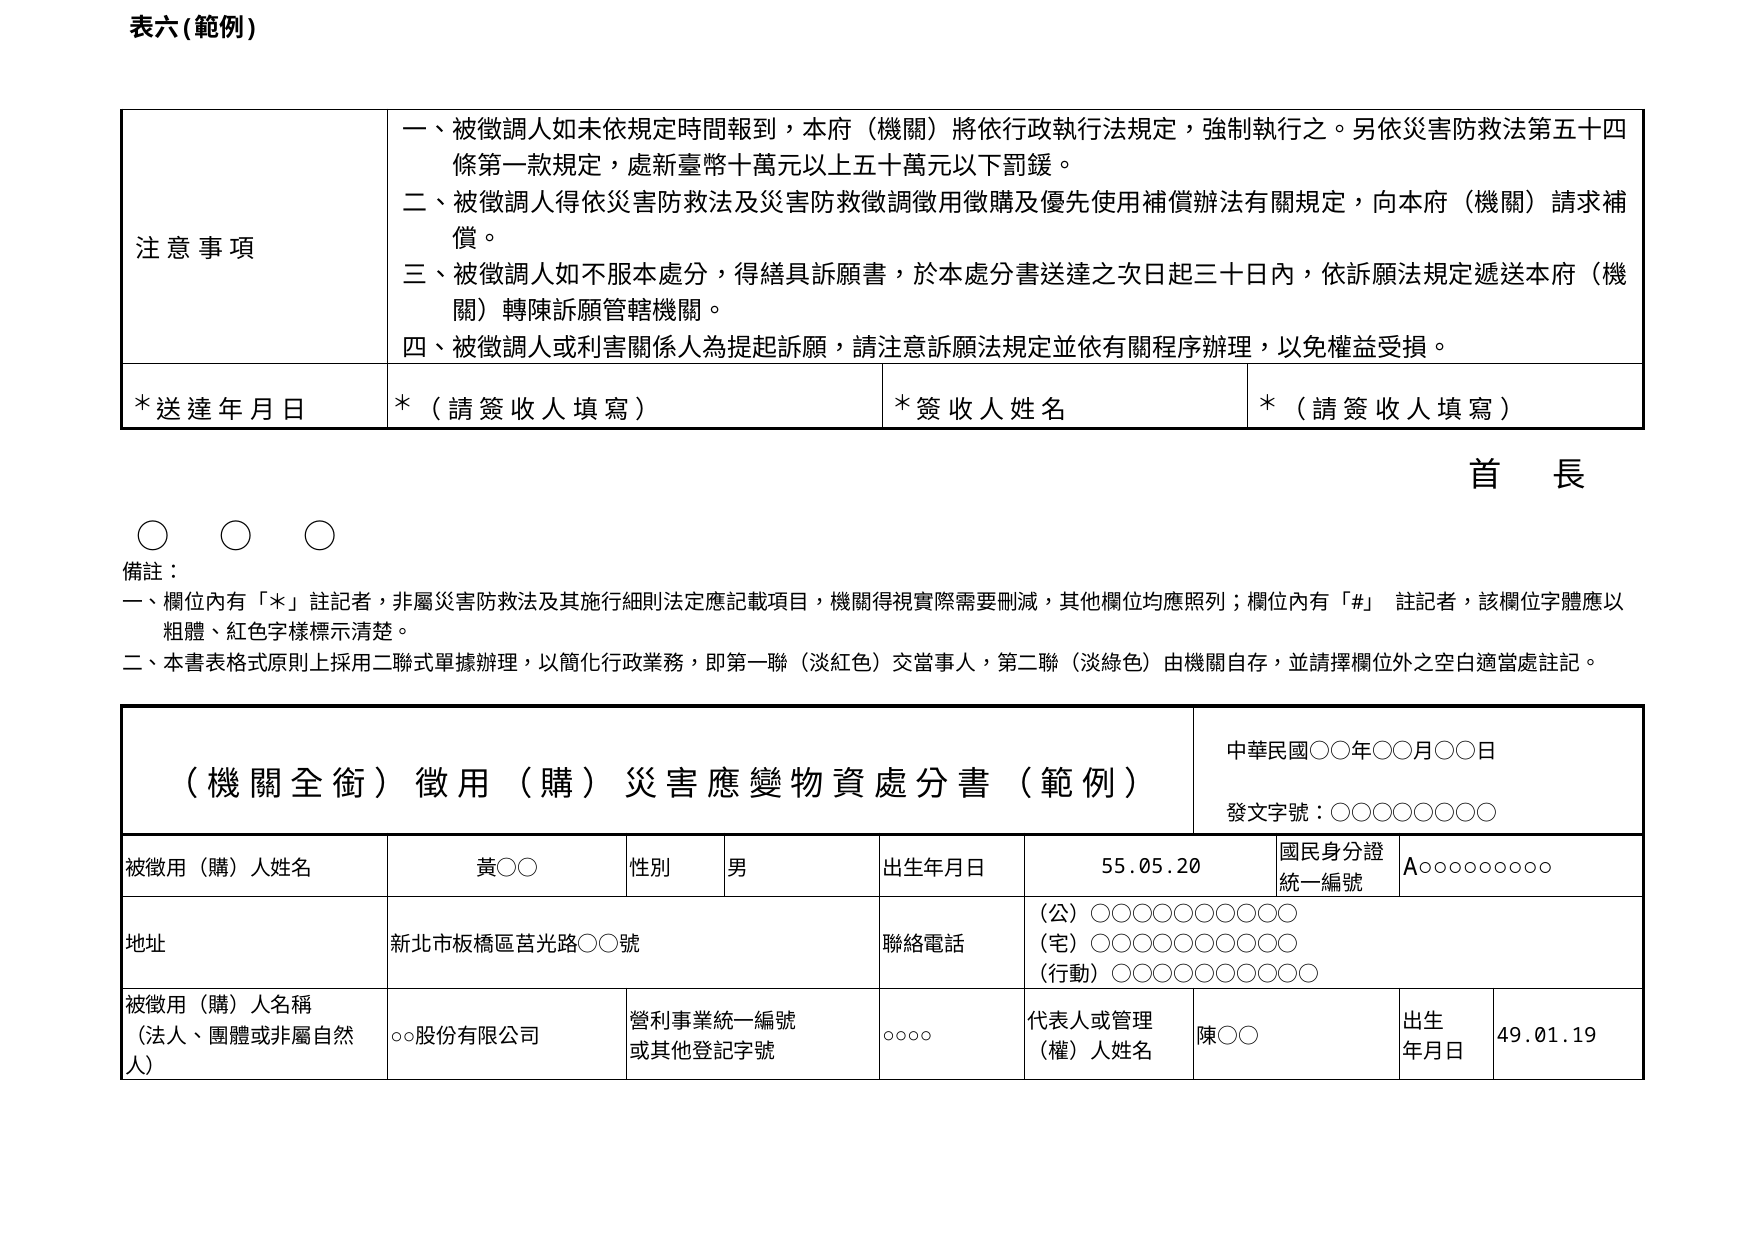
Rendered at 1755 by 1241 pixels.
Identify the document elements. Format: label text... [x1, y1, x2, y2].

table_cell 男 [725, 836, 879, 896]
table_cell 聯絡電話 [880, 897, 1024, 988]
text 一、欄位內有「＊」註記者，非屬災害防救法及其施行細則法定應記載項目，機關得視實際需要刪減，其他欄位均應照列；欄位內有「#」 註記者，該欄位字體應以粗體、紅色字樣標示清楚。 [122, 585, 1632, 646]
table_cell 49.01.19 [1494, 989, 1642, 1079]
text 表六(範例) [129, 7, 498, 44]
table_cell 地址 [123, 897, 387, 988]
table_cell A○○○○○○○○○ [1400, 836, 1642, 896]
table_cell （公）○○○○○○○○○○ （宅）○○○○○○○○○○ （行動）○○○○○○○○○○ [1025, 897, 1642, 988]
table_header 中華民國○○年○○月○○日 發文字號：○○○○○○○○ [1194, 708, 1642, 832]
table_cell 代表人或管理（權）人姓名 [1025, 989, 1193, 1079]
table_cell 出生年月日 [880, 836, 1024, 896]
table_cell 首 長 ○ ○ ○ [122, 430, 1643, 555]
table_cell 55.05.20 [1025, 836, 1276, 896]
text 備註： [122, 555, 1632, 585]
text 二、本書表格式原則上採用二聯式單據辦理，以簡化行政業務，即第一聯（淡紅色）交當事人，第二聯（淡綠色）由機關自存，並請擇欄位外之空白適當處註記。 [122, 646, 1632, 676]
table_cell 注意事項 [123, 110, 387, 363]
table_cell 國民身分證 統一編號 [1277, 836, 1399, 896]
table_cell 被徵用（購）人姓名 [123, 836, 387, 896]
table_cell 黃○○ [388, 836, 626, 896]
table_cell 出生 年月日 [1400, 989, 1493, 1079]
table_cell ○○股份有限公司 [388, 989, 626, 1079]
table_cell 被徵用（購）人名稱 （法人、團體或非屬自然人） [123, 989, 387, 1079]
table_cell 新北市板橋區莒光路○○號 [388, 897, 879, 988]
table_cell 營利事業統一編號 或其他登記字號 [627, 989, 879, 1079]
table_cell ＊送達年月日 [123, 364, 387, 427]
table_cell ○○○○ [880, 989, 1024, 1079]
table_cell ＊簽收人姓名 [883, 364, 1247, 427]
table_cell ＊（請簽收人填寫） [1248, 364, 1642, 427]
table_cell 性別 [627, 836, 724, 896]
table_cell 陳○○ [1194, 989, 1399, 1079]
table_cell ＊（請簽收人填寫） [388, 364, 882, 427]
table_header （機關全銜）徵用（購）災害應變物資處分書（範例） [123, 708, 1193, 832]
table_cell 一、被徵調人如未依規定時間報到，本府（機關）將依行政執行法規定，強制執行之。另依災害防救法第五十四條第一款規定，處新臺幣十萬元以上五十萬元以下罰鍰。 二、被徵調人得依災害防救法及災害防救徵調徵用徵購及優先使用補償辦法有關規定，向本府（機關）請求補償。 三、被徵調人如不服本處分，得繕具訴願書，於本處分書送達之次日起三十日內，依訴願法規定遞送本府（機關）轉陳訴願管轄機關。 四、被徵調人或利害關係人為提起訴願，請注意訴願法規定並依有關程序辦理，以免權益受損。 [388, 110, 1642, 363]
text [114, 0, 513, 52]
